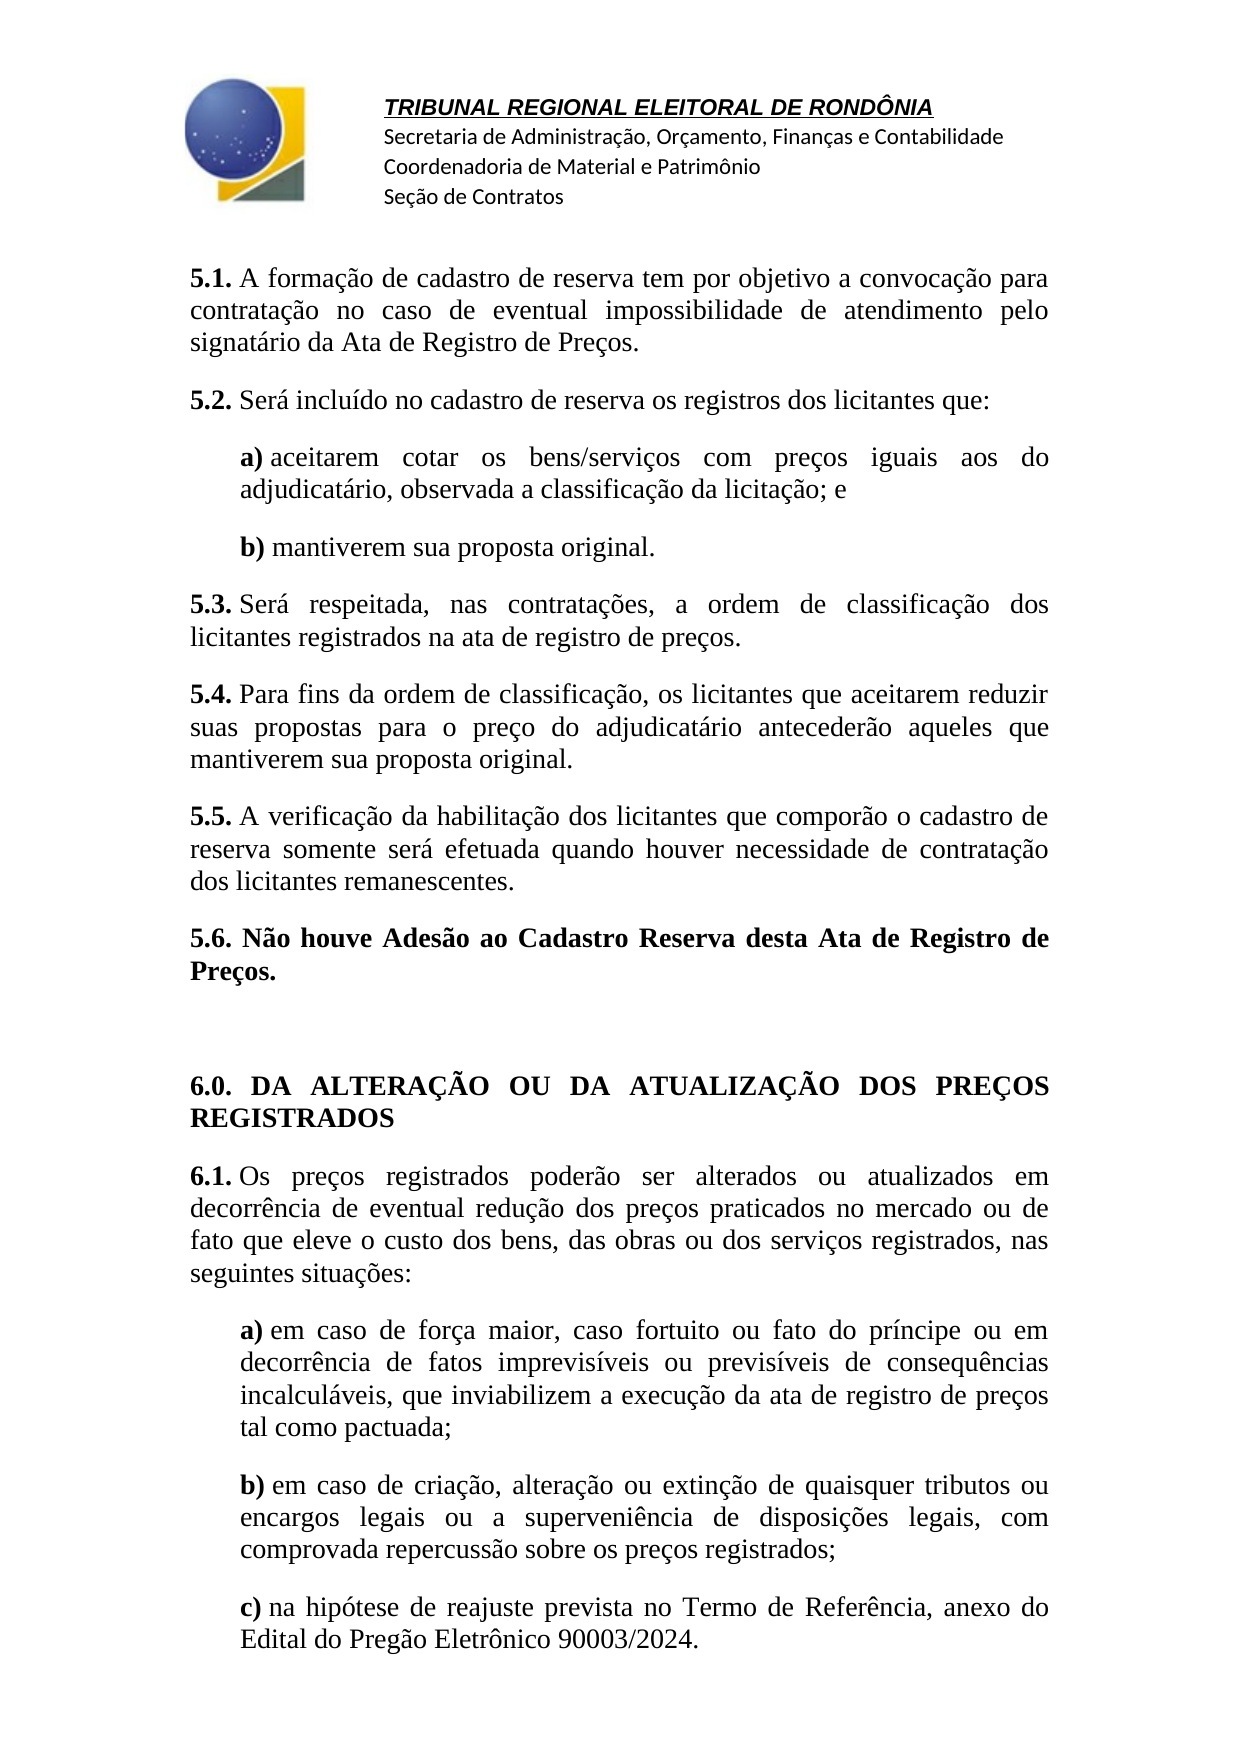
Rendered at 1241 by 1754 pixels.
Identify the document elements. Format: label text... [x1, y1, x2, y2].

text 5.1. A formação de cadastro de reserva tem por objetivo a convocação para contratação no caso de eventual impossibilidade de atendimento pelo signatário da Ata de Registro de Preços. [190, 261, 1051, 358]
text a) em caso de força maior, caso fortuito ou fato do príncipe ou em decorrência de fatos imprevisíveis ou previsíveis de consequências incalculáveis, que inviabilizem a execução da ata de registro de preços tal como pactuada; [240, 1313, 1051, 1443]
text b) mantiverem sua proposta original. [240, 530, 1051, 562]
text 5.6. Não houve Adesão ao Cadastro Reserva desta Ata de Registro de Preços. [190, 922, 1051, 986]
text 5.5. A verificação da habilitação dos licitantes que comporão o cadastro de reserva somente será efetuada quando houver necessidade de contratação dos licitantes remanescentes. [190, 799, 1051, 897]
text 5.3. Será respeitada, nas contratações, a ordem de classificação dos licitantes registrados na ata de registro de preços. [190, 587, 1051, 652]
text b) em caso de criação, alteração ou extinção de quaisquer tributos ou encargos legais ou a superveniência de disposições legais, com comprovada repercussão sobre os preços registrados; [240, 1468, 1051, 1565]
text 6.0. DA ALTERAÇÃO OU DA ATUALIZAÇÃO DOS PREÇOS REGISTRADOS [190, 1069, 1051, 1133]
text c) na hipótese de reajuste prevista no Termo de Referência, anexo do Edital do Pregão Eletrônico 90003/2024. [240, 1590, 1051, 1655]
text 6.1. Os preços registrados poderão ser alterados ou atualizados em decorrência de eventual redução dos preços praticados no mercado ou de fato que eleve o custo dos bens, das obras ou dos serviços registrados, nas seguintes situações: [190, 1158, 1051, 1288]
text 5.4. Para fins da ordem de classificação, os licitantes que aceitarem reduzir suas propostas para o preço do adjudicatário antecederão aqueles que mantiverem sua proposta original. [190, 677, 1051, 774]
text 5.2. Será incluído no cadastro de reserva os registros dos licitantes que: [190, 383, 1051, 415]
text a) aceitarem cotar os bens/serviços com preços iguais aos do adjudicatário, observada a classificação da licitação; e [240, 440, 1051, 505]
